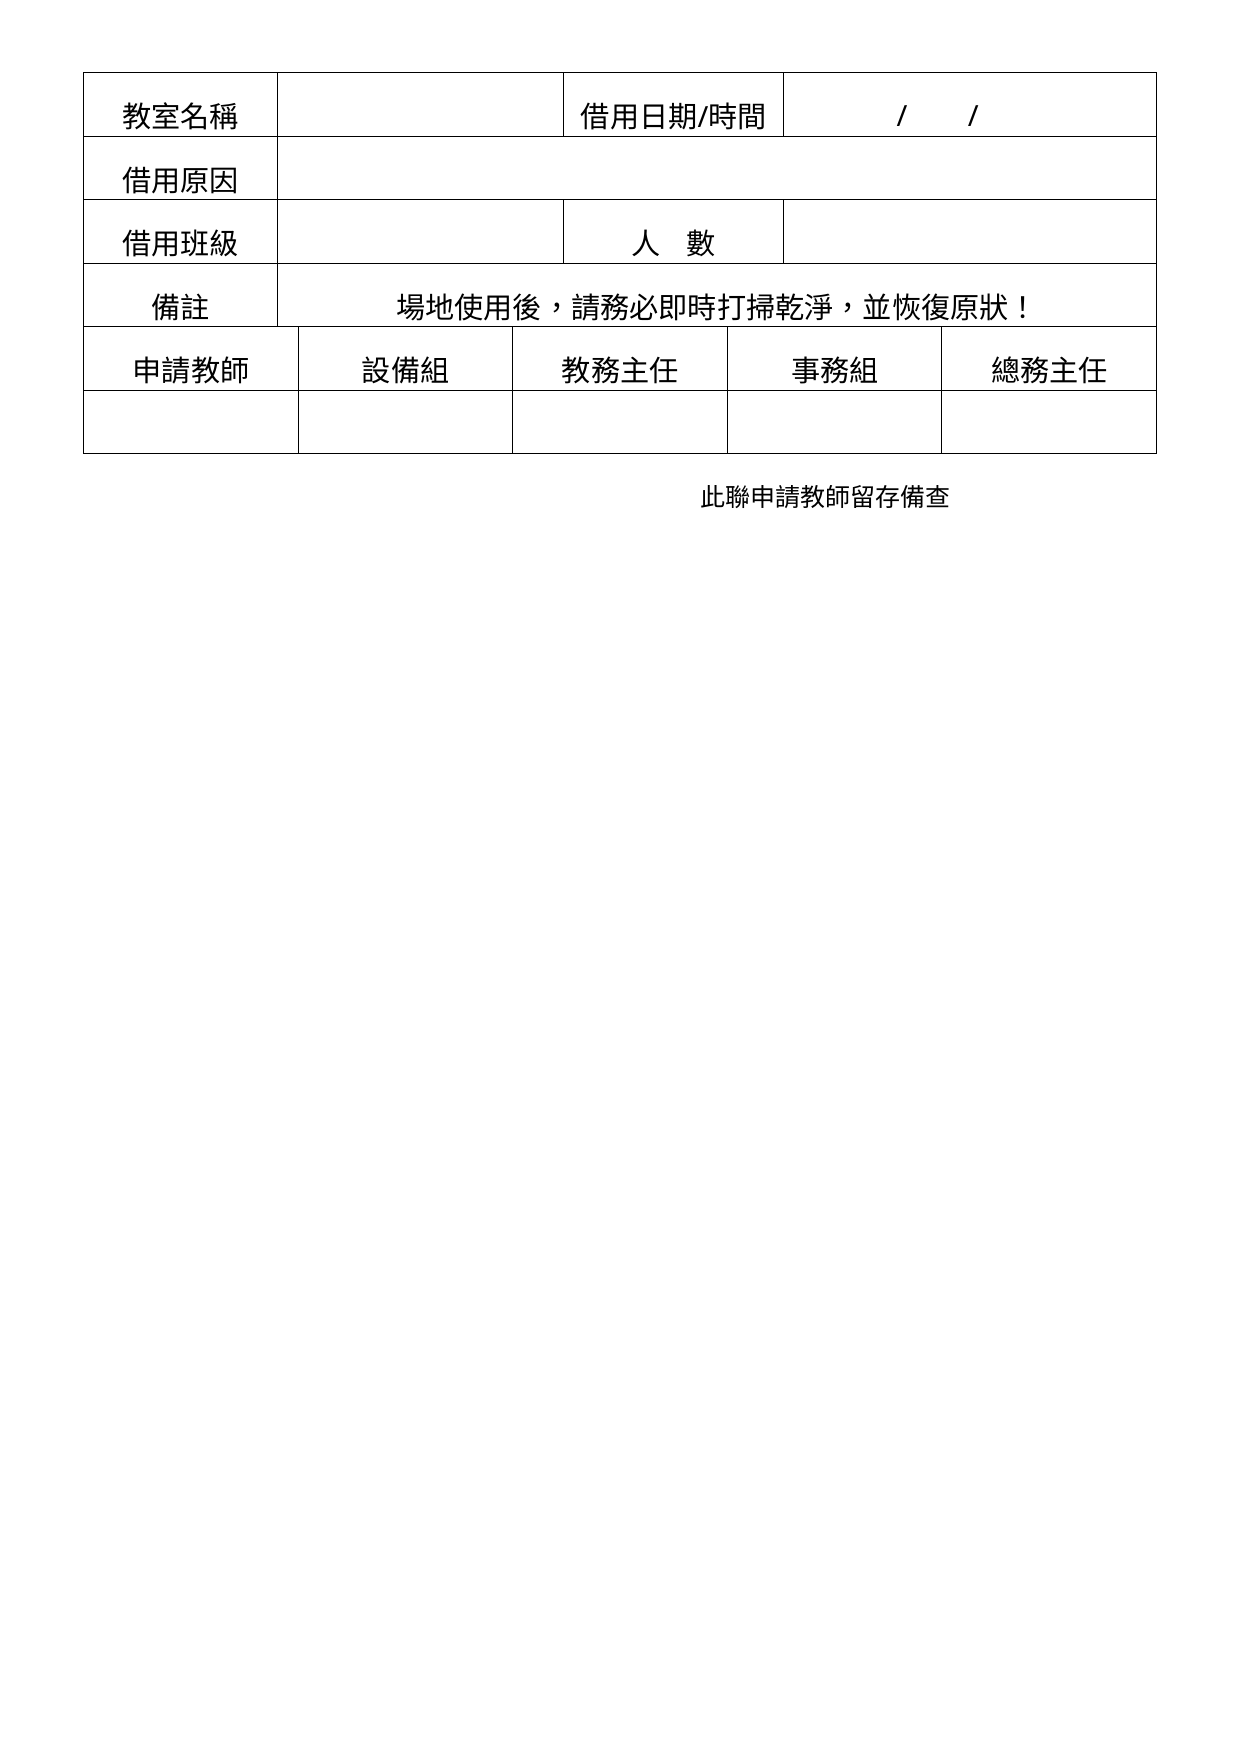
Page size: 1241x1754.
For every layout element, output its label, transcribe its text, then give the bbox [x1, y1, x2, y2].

table_header 教室名稱 [84, 73, 277, 136]
table_header / / [784, 73, 1156, 136]
table_cell [299, 391, 512, 453]
table_cell [728, 391, 941, 453]
table_cell 備註 [84, 264, 277, 326]
table_cell 總務主任 [942, 327, 1156, 390]
table_cell 事務組 [728, 327, 941, 390]
table_cell 申請教師 [84, 327, 298, 390]
table_cell 教務主任 [513, 327, 727, 390]
table_cell 借用原因 [84, 137, 277, 199]
text 此聯申請教師留存備查 [59, 454, 1181, 517]
table_cell [942, 391, 1156, 453]
table_cell [84, 391, 298, 453]
table_cell [784, 200, 1156, 263]
table_cell 人 數 [564, 200, 783, 263]
table_header [278, 73, 563, 136]
table_cell 場地使用後，請務必即時打掃乾淨，並恢復原狀！ [278, 264, 1156, 326]
table_cell [513, 391, 727, 453]
table_cell 設備組 [299, 327, 512, 390]
table_cell [278, 200, 563, 263]
table_header 借用日期/時間 [564, 73, 783, 136]
table_cell [278, 137, 1156, 199]
table_cell 借用班級 [84, 200, 277, 263]
